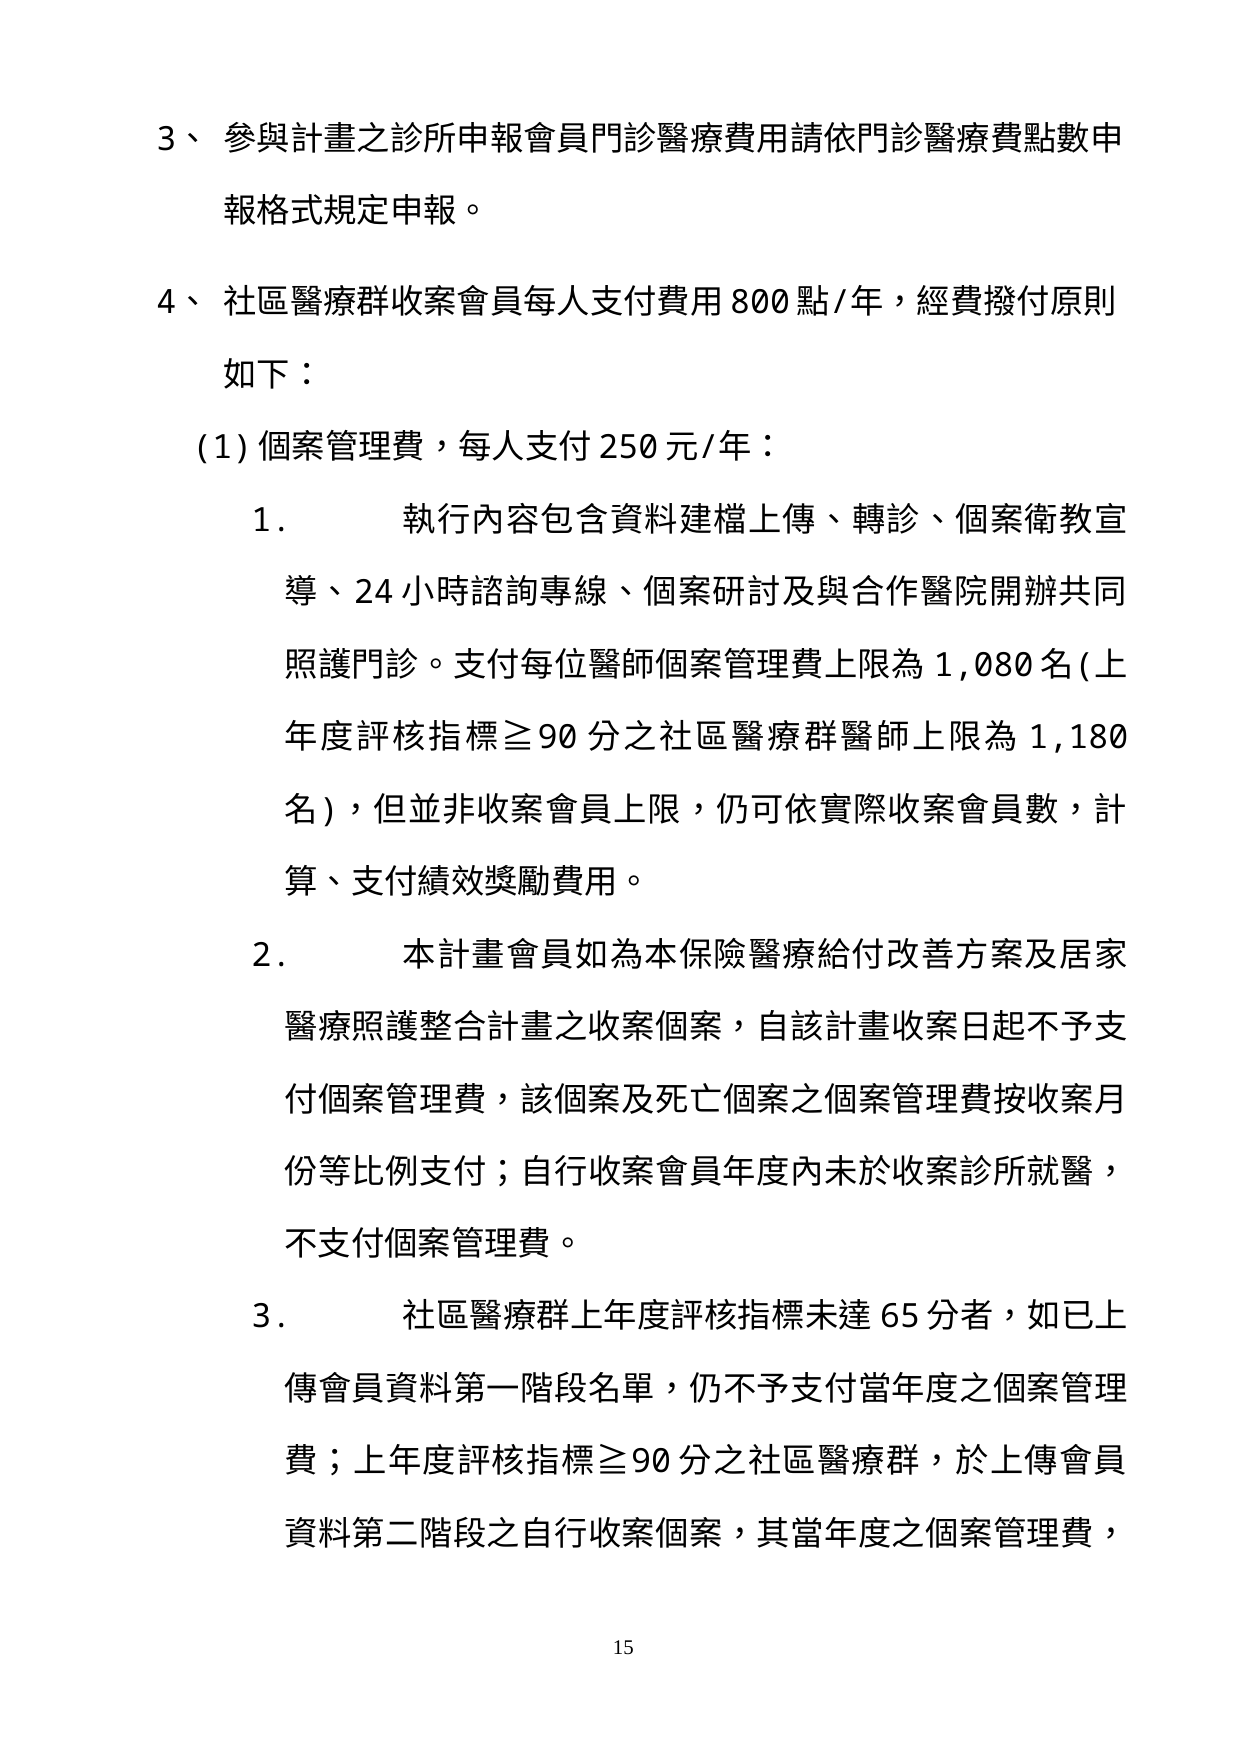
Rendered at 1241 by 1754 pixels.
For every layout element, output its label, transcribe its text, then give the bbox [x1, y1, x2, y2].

list 社區醫療群收案會員每人支付費用800點/年，經費撥付原則如下： [156, 275, 1128, 396]
list 社區醫療群上年度評核指標未達65分者，如已上傳會員資料第一階段名單，仍不予支付當年度之個案管理費；上年度評核指標≧90分之社區醫療群，於上傳會員資料第二階段之自行收案個案，其當年度之個案管理費， [251, 1289, 1128, 1555]
list 參與計畫之診所申報會員門診醫療費用請依門診醫療費點數申報格式規定申報。 [156, 112, 1128, 232]
list 個案管理費，每人支付250元/年： [192, 420, 1128, 468]
list 本計畫會員如為本保險醫療給付改善方案及居家醫療照護整合計畫之收案個案，自該計畫收案日起不予支付個案管理費，該個案及死亡個案之個案管理費按收案月份等比例支付；自行收案會員年度內未於收案診所就醫，不支付個案管理費。 [251, 927, 1128, 1265]
list 執行內容包含資料建檔上傳、轉診、個案衛教宣導、24小時諮詢專線、個案研討及與合作醫院開辦共同照護門診。支付每位醫師個案管理費上限為1,080名(上年度評核指標≧90分之社區醫療群醫師上限為1,180名)，但並非收案會員上限，仍可依實際收案會員數，計算、支付績效獎勵費用。 [251, 493, 1128, 903]
